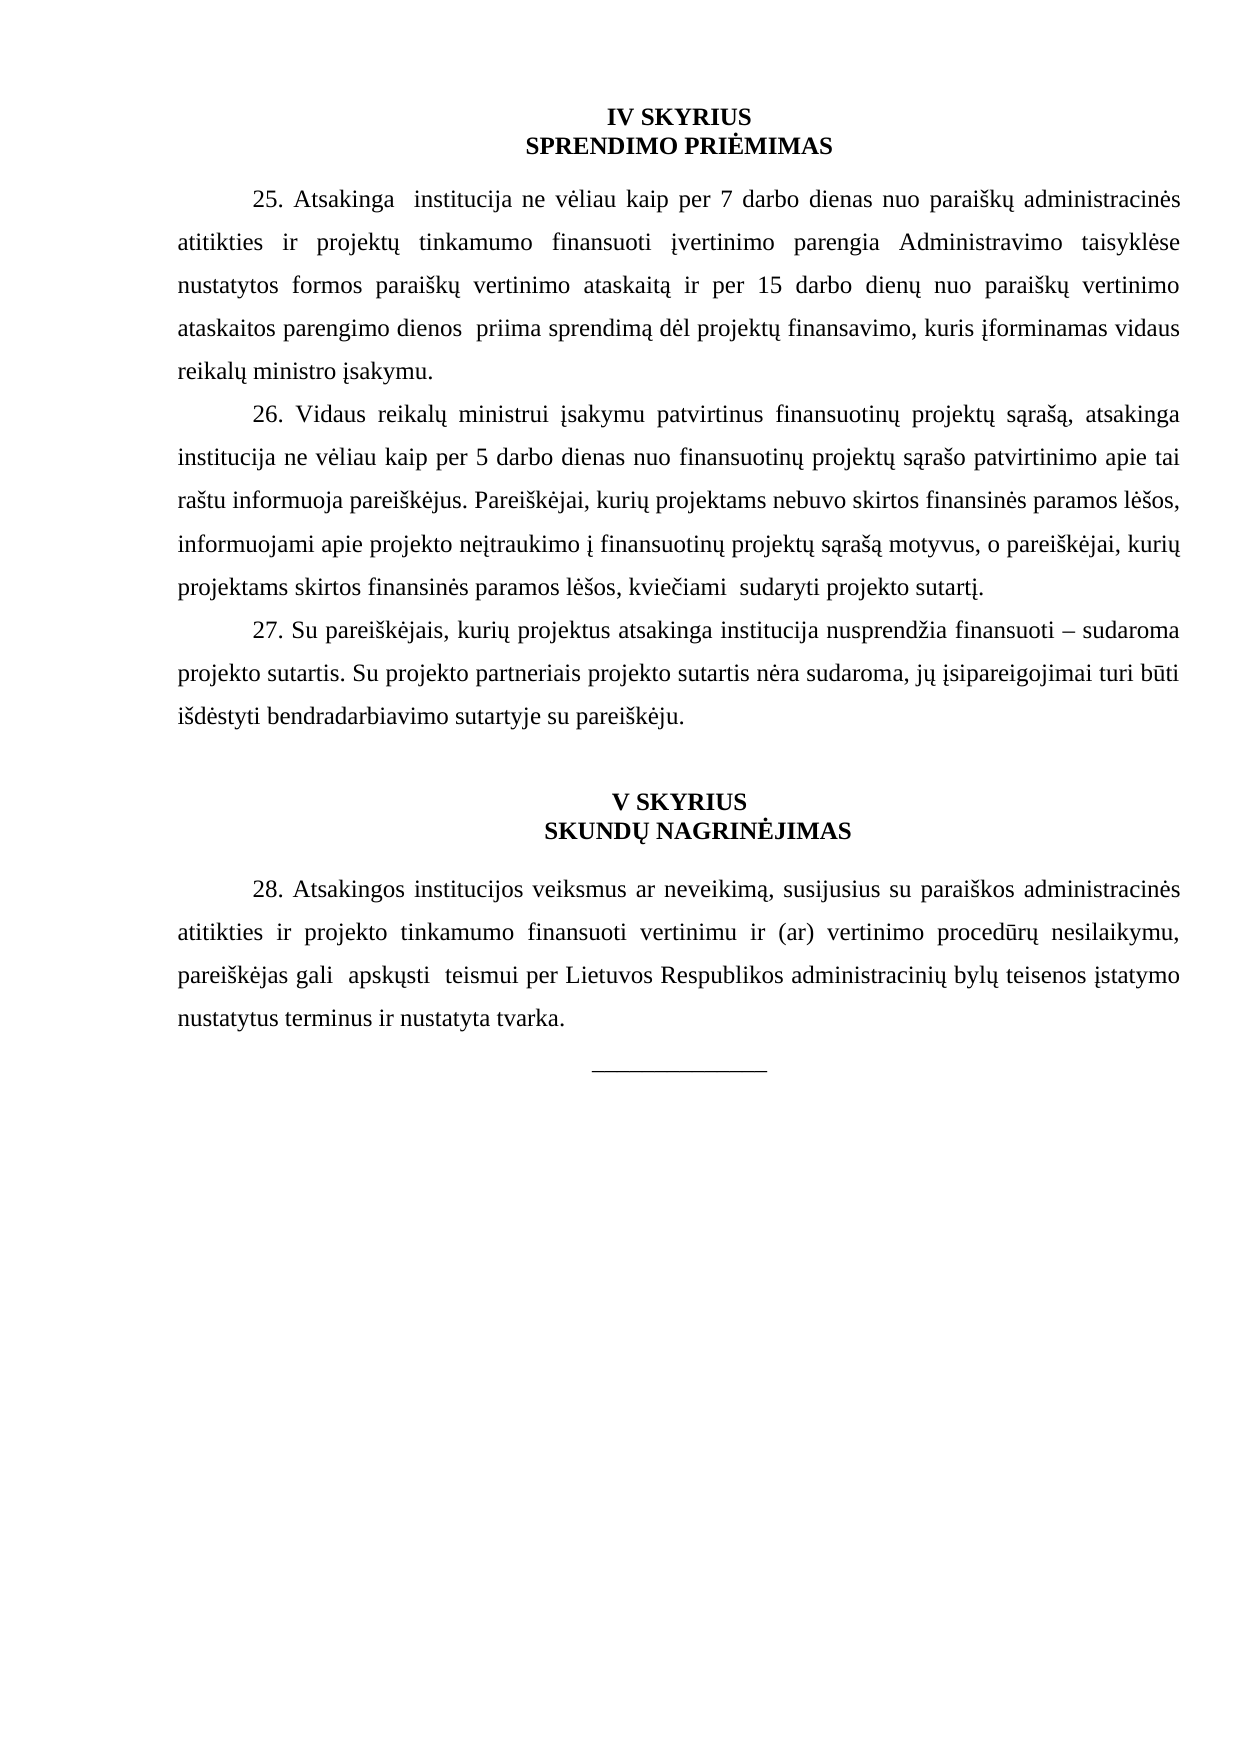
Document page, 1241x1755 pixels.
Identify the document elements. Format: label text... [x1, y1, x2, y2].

text V SKYRIUS [177, 787, 1181, 816]
text ______________ [177, 1046, 1181, 1075]
text 27. Su pareiškėjais, kurių projektus atsakinga institucija nusprendžia finansuoti – sudaroma projekto sutartis. Su projekto partneriais projekto sutartis nėra sudaroma, jų įsipareigojimai turi būti išdėstyti bendradarbiavimo sutartyje su pareiškėju. [177, 615, 1181, 730]
text 25. Atsakinga institucija ne vėliau kaip per 7 darbo dienas nuo paraiškų administracinės atitikties ir projektų tinkamumo finansuoti įvertinimo parengia Administravimo taisyklėse nustatytos formos paraiškų vertinimo ataskaitą ir per 15 darbo dienų nuo paraiškų vertinimo ataskaitos parengimo dienos priima sprendimą dėl projektų finansavimo, kuris įforminamas vidaus reikalų ministro įsakymu. [177, 184, 1181, 385]
text SKUNDŲ NAGRINĖJIMAS [215, 816, 1181, 845]
text IV SKYRIUS [177, 102, 1181, 131]
text SPRENDIMO PRIĖMIMAS [177, 131, 1181, 160]
text 26. Vidaus reikalų ministrui įsakymu patvirtinus finansuotinų projektų sąrašą, atsakinga institucija ne vėliau kaip per 5 darbo dienas nuo finansuotinų projektų sąrašo patvirtinimo apie tai raštu informuoja pareiškėjus. Pareiškėjai, kurių projektams nebuvo skirtos finansinės paramos lėšos, informuojami apie projekto neįtraukimo į finansuotinų projektų sąrašą motyvus, o pareiškėjai, kurių projektams skirtos finansinės paramos lėšos, kviečiami sudaryti projekto sutartį. [177, 399, 1181, 601]
text 28. Atsakingos institucijos veiksmus ar neveikimą, susijusius su paraiškos administracinės atitikties ir projekto tinkamumo finansuoti vertinimu ir (ar) vertinimo procedūrų nesilaikymu, pareiškėjas gali apskųsti teismui per Lietuvos Respublikos administracinių bylų teisenos įstatymo nustatytus terminus ir nustatyta tvarka. [177, 874, 1181, 1032]
